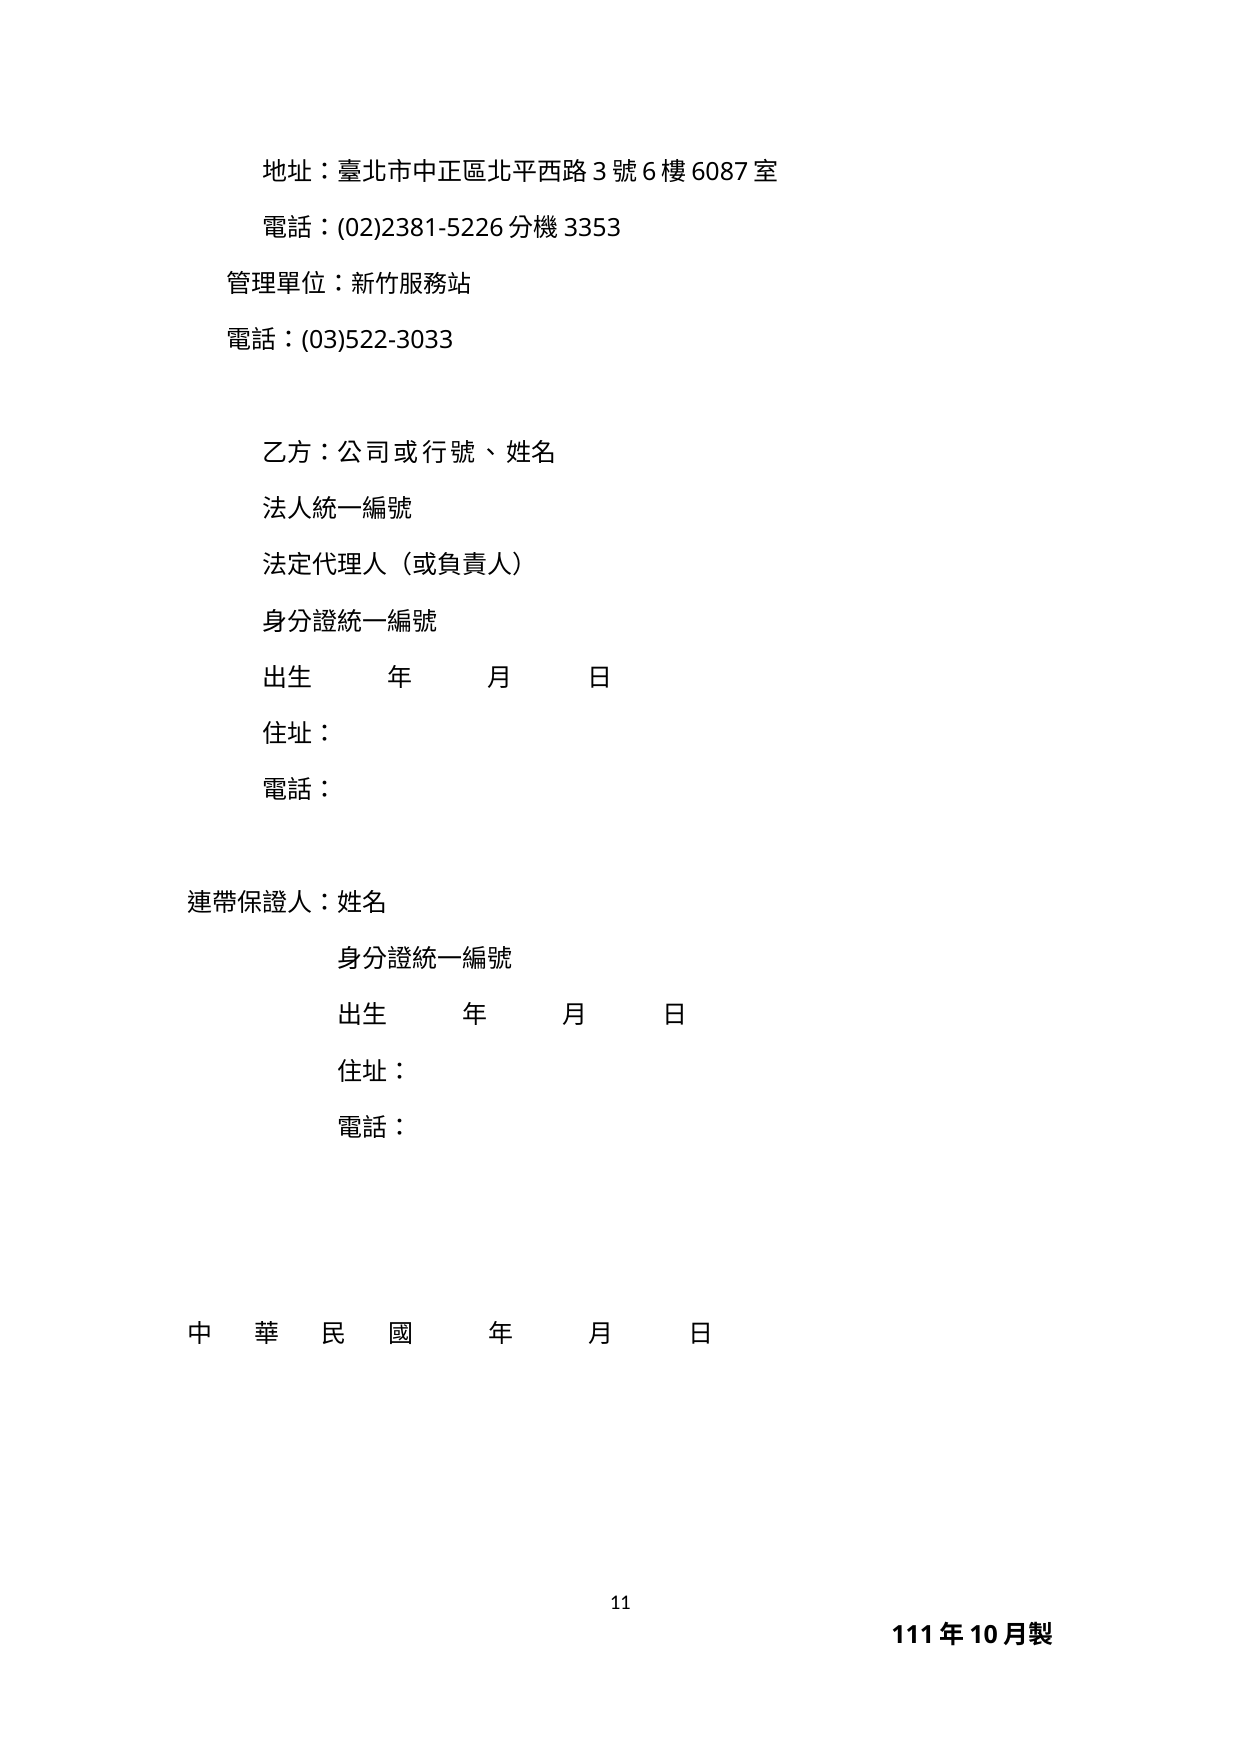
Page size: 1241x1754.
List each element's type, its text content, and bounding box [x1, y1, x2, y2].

text 出生 年 月 日 [337, 994, 1053, 1031]
text 電話：(02)2381-5226分機3353 [262, 206, 1053, 244]
text 法定代理人（或負責人） [262, 544, 1053, 581]
text 管理單位：新竹服務站 [187, 262, 1053, 300]
text 電話： [337, 1106, 1053, 1144]
text 連帶保證人：姓名 [187, 881, 1053, 919]
text 住址： [337, 1050, 1053, 1087]
text 電話： [262, 769, 1053, 806]
text 身分證統一編號 [262, 600, 1053, 637]
text 住址： [262, 712, 1053, 750]
text 中 華 民 國 年 月 日 [187, 1312, 1092, 1350]
text 身分證統一編號 [337, 937, 1053, 975]
text 電話：(03)522-3033 [187, 319, 1053, 356]
text 法人統一編號 [262, 487, 1053, 525]
text 乙方：公司或行號、姓名 [262, 431, 1053, 469]
text 出生 年 月 日 [262, 656, 1053, 694]
text 地址：臺北市中正區北平西路3號6樓6087室 [262, 150, 1053, 187]
